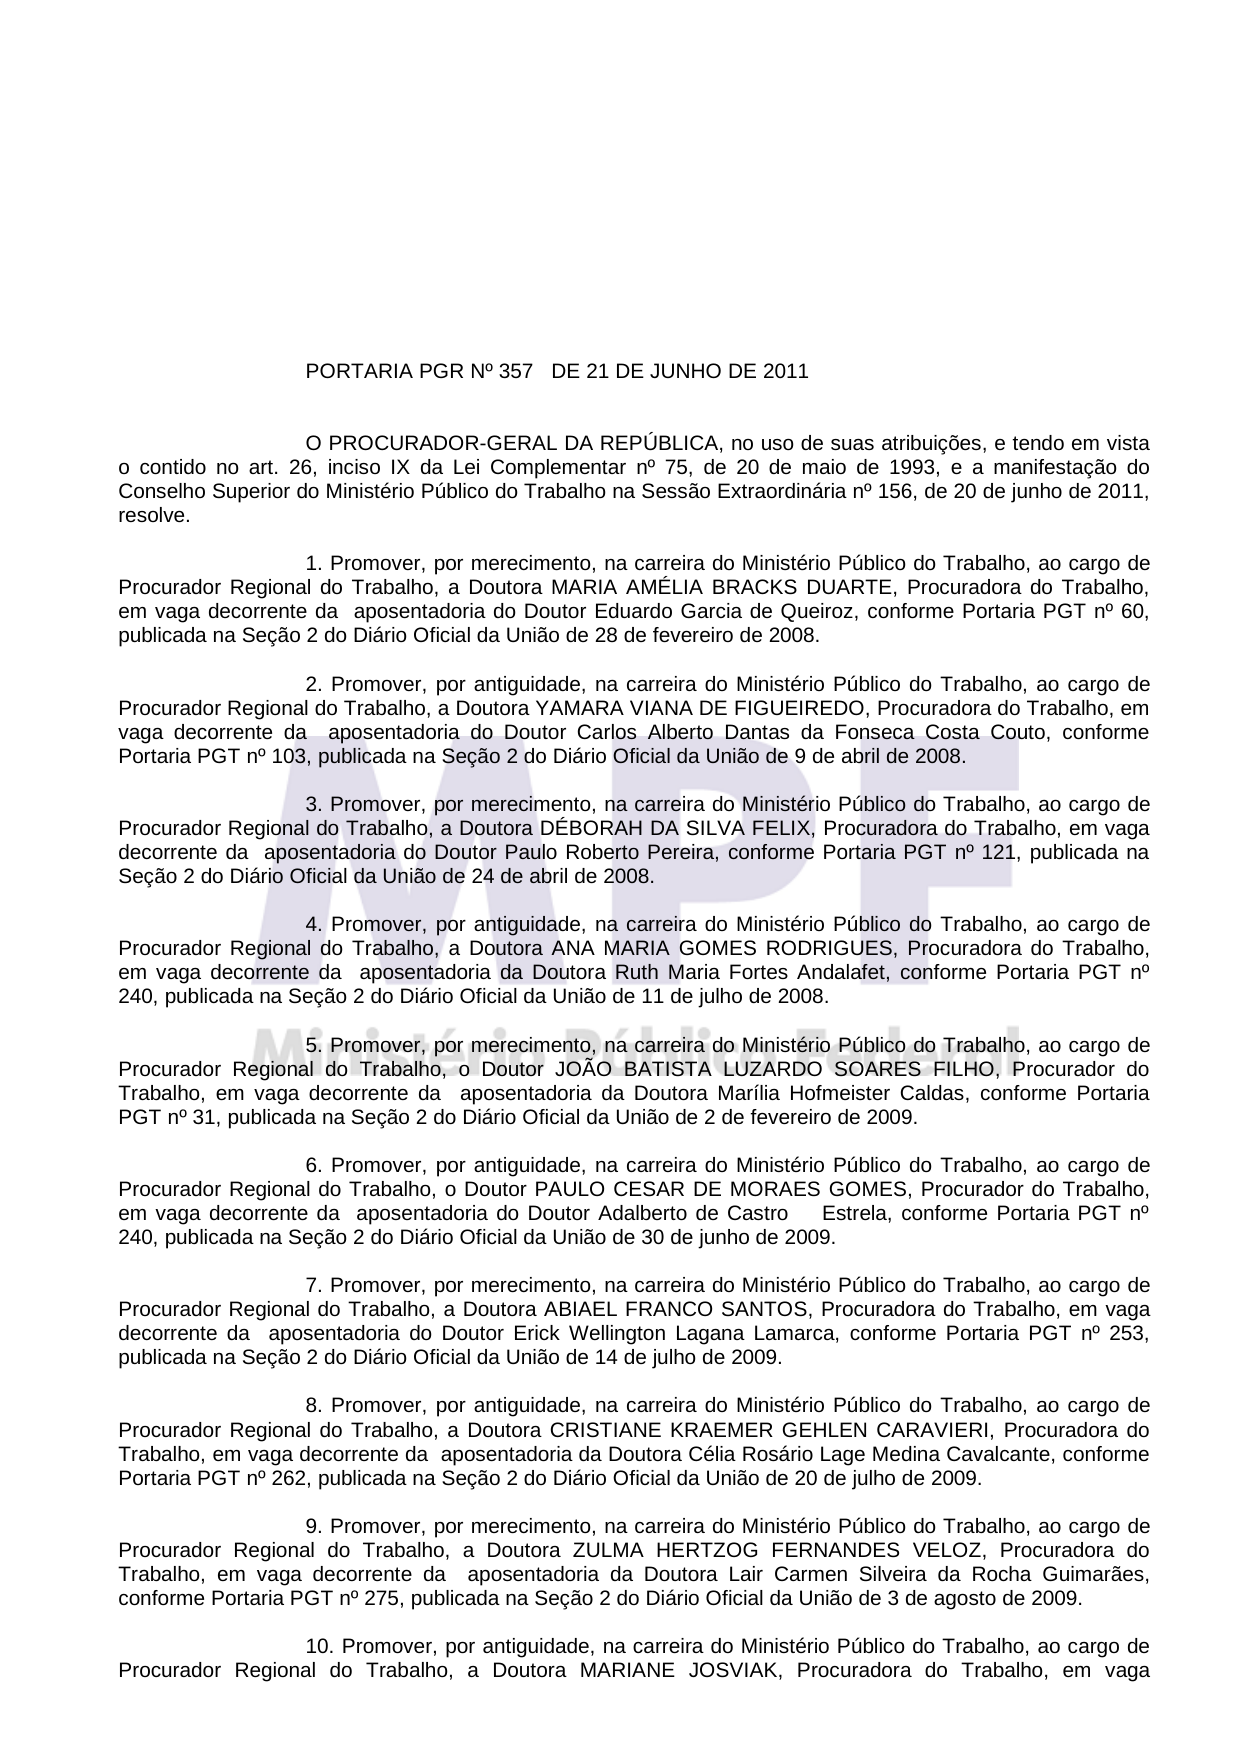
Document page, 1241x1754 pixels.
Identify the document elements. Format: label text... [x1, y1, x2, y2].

text 4. Promover, por antiguidade, na carreira do Ministério Público do Trabalho, ao cargo de Procurador Regional do Trabalho, a Doutora ANA MARIA GOMES RODRIGUES, Procuradora do Trabalho, em vaga decorrente da aposentadoria da Doutora Ruth Maria Fortes Andalafet, conforme Portaria PGT nº 240, publicada na Seção 2 do Diário Oficial da União de 11 de julho de 2008. [118, 912, 1151, 1008]
text 7. Promover, por merecimento, na carreira do Ministério Público do Trabalho, ao cargo de Procurador Regional do Trabalho, a Doutora ABIAEL FRANCO SANTOS, Procuradora do Trabalho, em vaga decorrente da aposentadoria do Doutor Erick Wellington Lagana Lamarca, conforme Portaria PGT nº 253, publicada na Seção 2 do Diário Oficial da União de 14 de julho de 2009. [118, 1273, 1151, 1369]
text PORTARIA PGR Nº 357 DE 21 DE JUNHO DE 2011 [118, 359, 1151, 383]
text O PROCURADOR-GERAL DA REPÚBLICA, no uso de suas atribuições, e tendo em vista o contido no art. 26, inciso IX da Lei Complementar nº 75, de 20 de maio de 1993, e a manifestação do Conselho Superior do Ministério Público do Trabalho na Sessão Extraordinária nº 156, de 20 de junho de 2011, resolve. [118, 431, 1151, 527]
text 3. Promover, por merecimento, na carreira do Ministério Público do Trabalho, ao cargo de Procurador Regional do Trabalho, a Doutora DÉBORAH DA SILVA FELIX, Procuradora do Trabalho, em vaga decorrente da aposentadoria do Doutor Paulo Roberto Pereira, conforme Portaria PGT nº 121, publicada na Seção 2 do Diário Oficial da União de 24 de abril de 2008. [118, 792, 1151, 888]
text 6. Promover, por antiguidade, na carreira do Ministério Público do Trabalho, ao cargo de Procurador Regional do Trabalho, o Doutor PAULO CESAR DE MORAES GOMES, Procurador do Trabalho, em vaga decorrente da aposentadoria do Doutor Adalberto de Castro Estrela, conforme Portaria PGT nº 240, publicada na Seção 2 do Diário Oficial da União de 30 de junho de 2009. [118, 1153, 1151, 1249]
picture [251, 768, 1019, 792]
picture [251, 1008, 1019, 1032]
text 5. Promover, por merecimento, na carreira do Ministério Público do Trabalho, ao cargo de Procurador Regional do Trabalho, o Doutor JOÃO BATISTA LUZARDO SOARES FILHO, Procurador do Trabalho, em vaga decorrente da aposentadoria da Doutora Marília Hofmeister Caldas, conforme Portaria PGT nº 31, publicada na Seção 2 do Diário Oficial da União de 2 de fevereiro de 2009. [118, 1032, 1151, 1129]
picture [251, 888, 1019, 912]
text 8. Promover, por antiguidade, na carreira do Ministério Público do Trabalho, ao cargo de Procurador Regional do Trabalho, a Doutora CRISTIANE KRAEMER GEHLEN CARAVIERI, Procuradora do Trabalho, em vaga decorrente da aposentadoria da Doutora Célia Rosário Lage Medina Cavalcante, conforme Portaria PGT nº 262, publicada na Seção 2 do Diário Oficial da União de 20 de julho de 2009. [118, 1393, 1151, 1490]
text 10. Promover, por antiguidade, na carreira do Ministério Público do Trabalho, ao cargo de Procurador Regional do Trabalho, a Doutora MARIANE JOSVIAK, Procuradora do Trabalho, em vaga [118, 1634, 1151, 1682]
text 9. Promover, por merecimento, na carreira do Ministério Público do Trabalho, ao cargo de Procurador Regional do Trabalho, a Doutora ZULMA HERTZOG FERNANDES VELOZ, Procuradora do Trabalho, em vaga decorrente da aposentadoria da Doutora Lair Carmen Silveira da Rocha Guimarães, conforme Portaria PGT nº 275, publicada na Seção 2 do Diário Oficial da União de 3 de agosto de 2009. [118, 1514, 1151, 1610]
text 2. Promover, por antiguidade, na carreira do Ministério Público do Trabalho, ao cargo de Procurador Regional do Trabalho, a Doutora YAMARA VIANA DE FIGUEIREDO, Procuradora do Trabalho, em vaga decorrente da aposentadoria do Doutor Carlos Alberto Dantas da Fonseca Costa Couto, conforme Portaria PGT nº 103, publicada na Seção 2 do Diário Oficial da União de 9 de abril de 2008. [118, 672, 1151, 768]
text 1. Promover, por merecimento, na carreira do Ministério Público do Trabalho, ao cargo de Procurador Regional do Trabalho, a Doutora MARIA AMÉLIA BRACKS DUARTE, Procuradora do Trabalho, em vaga decorrente da aposentadoria do Doutor Eduardo Garcia de Queiroz, conforme Portaria PGT nº 60, publicada na Seção 2 do Diário Oficial da União de 28 de fevereiro de 2008. [118, 551, 1151, 647]
